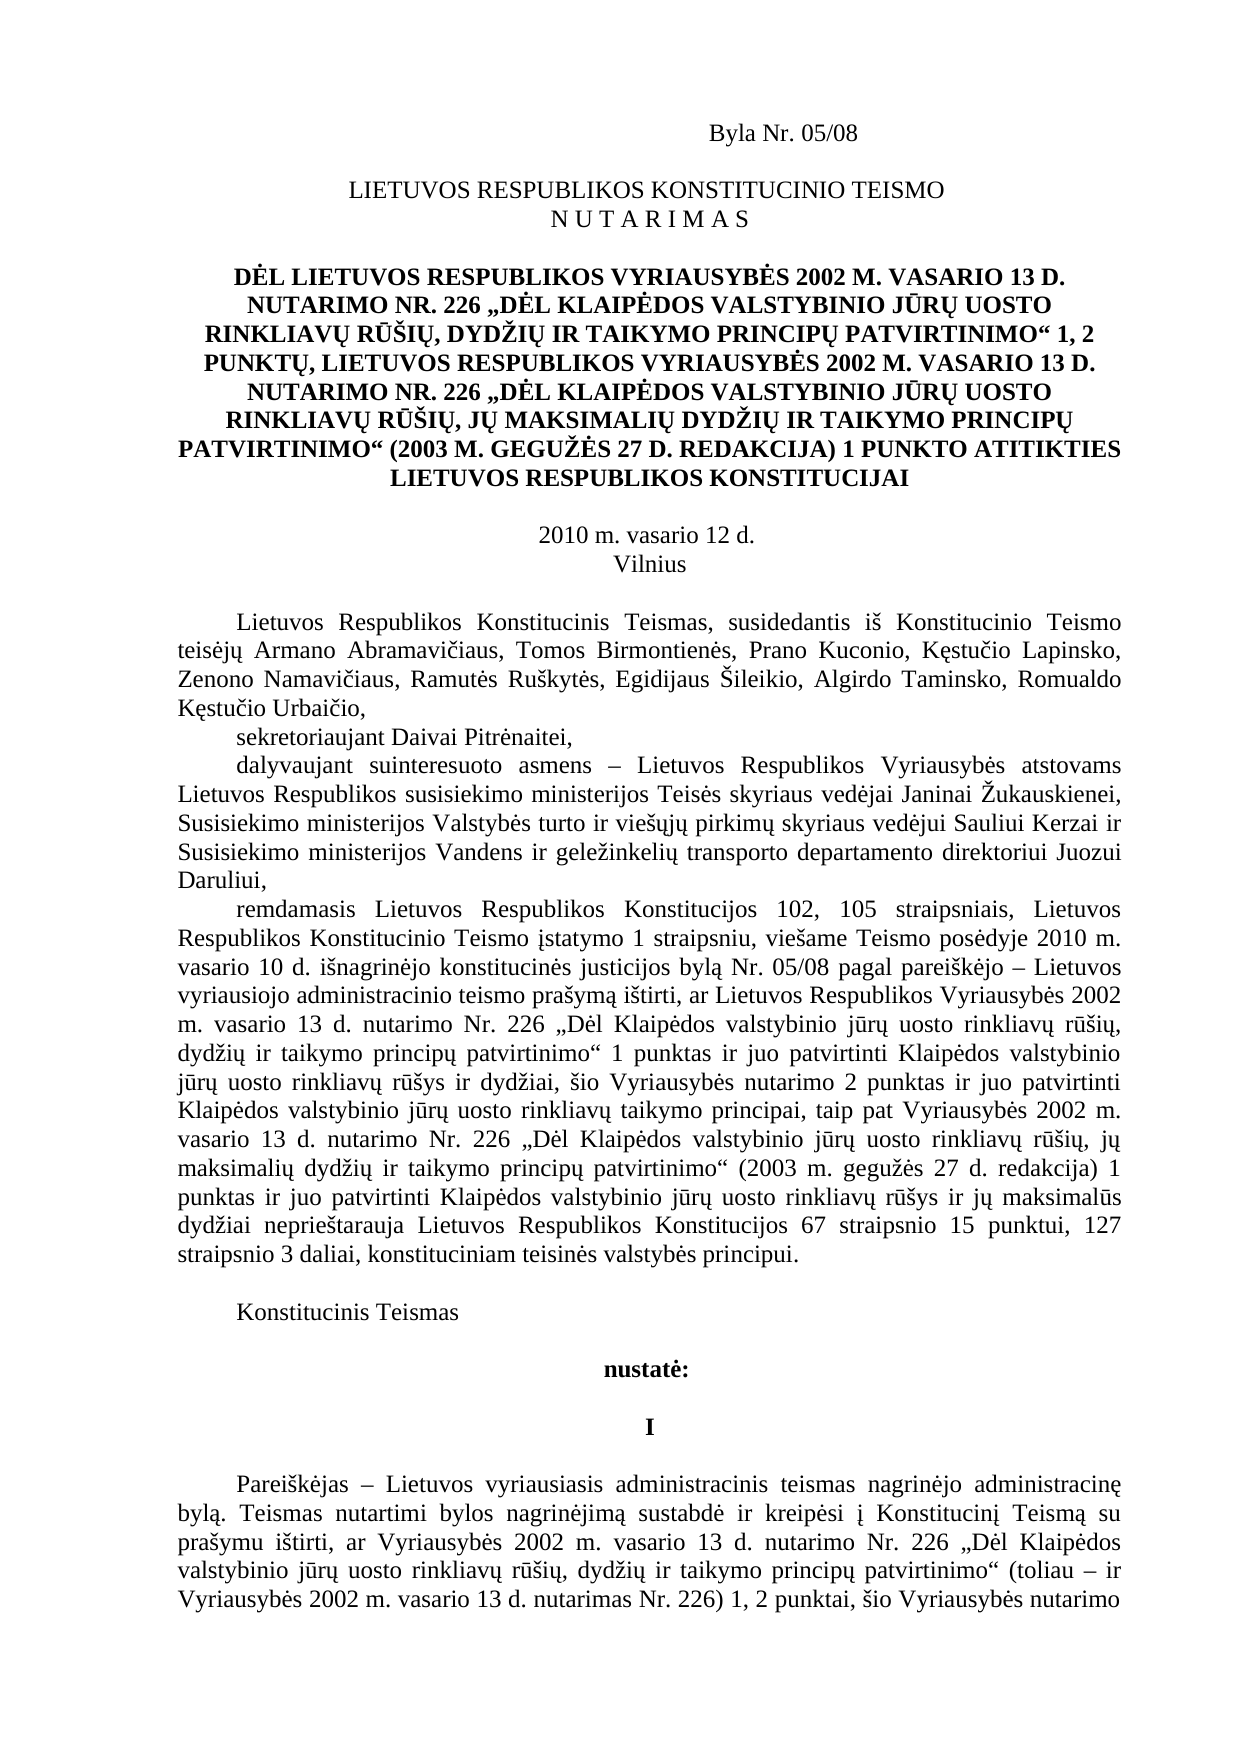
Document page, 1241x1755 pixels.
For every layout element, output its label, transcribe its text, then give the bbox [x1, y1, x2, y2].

text nustatė: [177, 1354, 1122, 1383]
text remdamasis Lietuvos Respublikos Konstitucijos 102, 105 straipsniais, Lietuvos Respublikos Konstitucinio Teismo įstatymo 1 straipsniu, viešame Teismo posėdyje 2010 m. vasario 10 d. išnagrinėjo konstitucinės justicijos bylą Nr. 05/08 pagal pareiškėjo – Lietuvos vyriausiojo administracinio teismo prašymą ištirti, ar Lietuvos Respublikos Vyriausybės 2002 m. vasario 13 d. nutarimo Nr. 226 „Dėl Klaipėdos valstybinio jūrų uosto rinkliavų rūšių, dydžių ir taikymo principų patvirtinimo“ 1 punktas ir juo patvirtinti Klaipėdos valstybinio jūrų uosto rinkliavų rūšys ir dydžiai, šio Vyriausybės nutarimo 2 punktas ir juo patvirtinti Klaipėdos valstybinio jūrų uosto rinkliavų taikymo principai, taip pat Vyriausybės 2002 m. vasario 13 d. nutarimo Nr. 226 „Dėl Klaipėdos valstybinio jūrų uosto rinkliavų rūšių, jų maksimalių dydžių ir taikymo principų patvirtinimo“ (2003 m. gegužės 27 d. redakcija) 1 punktas ir juo patvirtinti Klaipėdos valstybinio jūrų uosto rinkliavų rūšys ir jų maksimalūs dydžiai neprieštarauja Lietuvos Respublikos Konstitucijos 67 straipsnio 15 punktui, 127 straipsnio 3 daliai, konstituciniam teisinės valstybės principui. [177, 894, 1122, 1268]
text Byla Nr. 05/08 [177, 118, 1122, 147]
text Vilnius [177, 549, 1122, 578]
text sekretoriaujant Daivai Pitrėnaitei, [177, 722, 1122, 751]
text DĖL LIETUVOS RESPUBLIKOS VYRIAUSYBĖS 2002 M. VASARIO 13 D. NUTARIMO NR. 226 „DĖL KLAIPĖDOS VALSTYBINIO JŪRŲ UOSTO RINKLIAVŲ RŪŠIŲ, DYDŽIŲ IR TAIKYMO PRINCIPŲ PATVIRTINIMO“ 1, 2 PUNKTŲ, LIETUVOS RESPUBLIKOS VYRIAUSYBĖS 2002 M. VASARIO 13 D. NUTARIMO NR. 226 „DĖL KLAIPĖDOS VALSTYBINIO JŪRŲ UOSTO RINKLIAVŲ RŪŠIŲ, JŲ MAKSIMALIŲ DYDŽIŲ IR TAIKYMO PRINCIPŲ PATVIRTINIMO“ (2003 M. GEGUŽĖS 27 D. REDAKCIJA) 1 PUNKTO ATITIKTIES LIETUVOS RESPUBLIKOS KONSTITUCIJAI [177, 262, 1122, 492]
text Lietuvos Respublikos Konstitucinis Teismas, susidedantis iš Konstitucinio Teismo teisėjų Armano Abramavičiaus, Tomos Birmontienės, Prano Kuconio, Kęstučio Lapinsko, Zenono Namavičiaus, Ramutės Ruškytės, Egidijaus Šileikio, Algirdo Taminsko, Romualdo Kęstučio Urbaičio, [177, 607, 1122, 722]
text Konstitucinis Teismas [177, 1297, 1122, 1326]
text 2010 m. vasario 12 d. [177, 521, 1122, 549]
text Pareiškėjas – Lietuvos vyriausiasis administracinis teismas nagrinėjo administracinę bylą. Teismas nutartimi bylos nagrinėjimą sustabdė ir kreipėsi į Konstitucinį Teismą su prašymu ištirti, ar Vyriausybės 2002 m. vasario 13 d. nutarimo Nr. 226 „Dėl Klaipėdos valstybinio jūrų uosto rinkliavų rūšių, dydžių ir taikymo principų patvirtinimo“ (toliau – ir Vyriausybės 2002 m. vasario 13 d. nutarimas Nr. 226) 1, 2 punktai, šio Vyriausybės nutarimo [177, 1469, 1122, 1613]
text dalyvaujant suinteresuoto asmens – Lietuvos Respublikos Vyriausybės atstovams Lietuvos Respublikos susisiekimo ministerijos Teisės skyriaus vedėjai Janinai Žukauskienei, Susisiekimo ministerijos Valstybės turto ir viešųjų pirkimų skyriaus vedėjui Sauliui Kerzai ir Susisiekimo ministerijos Vandens ir geležinkelių transporto departamento direktoriui Juozui Daruliui, [177, 751, 1122, 894]
text N U T A R I M A S [177, 204, 1122, 233]
text I [177, 1412, 1122, 1441]
text LIETUVOS RESPUBLIKOS KONSTITUCINIO TEISMO [177, 176, 1122, 204]
